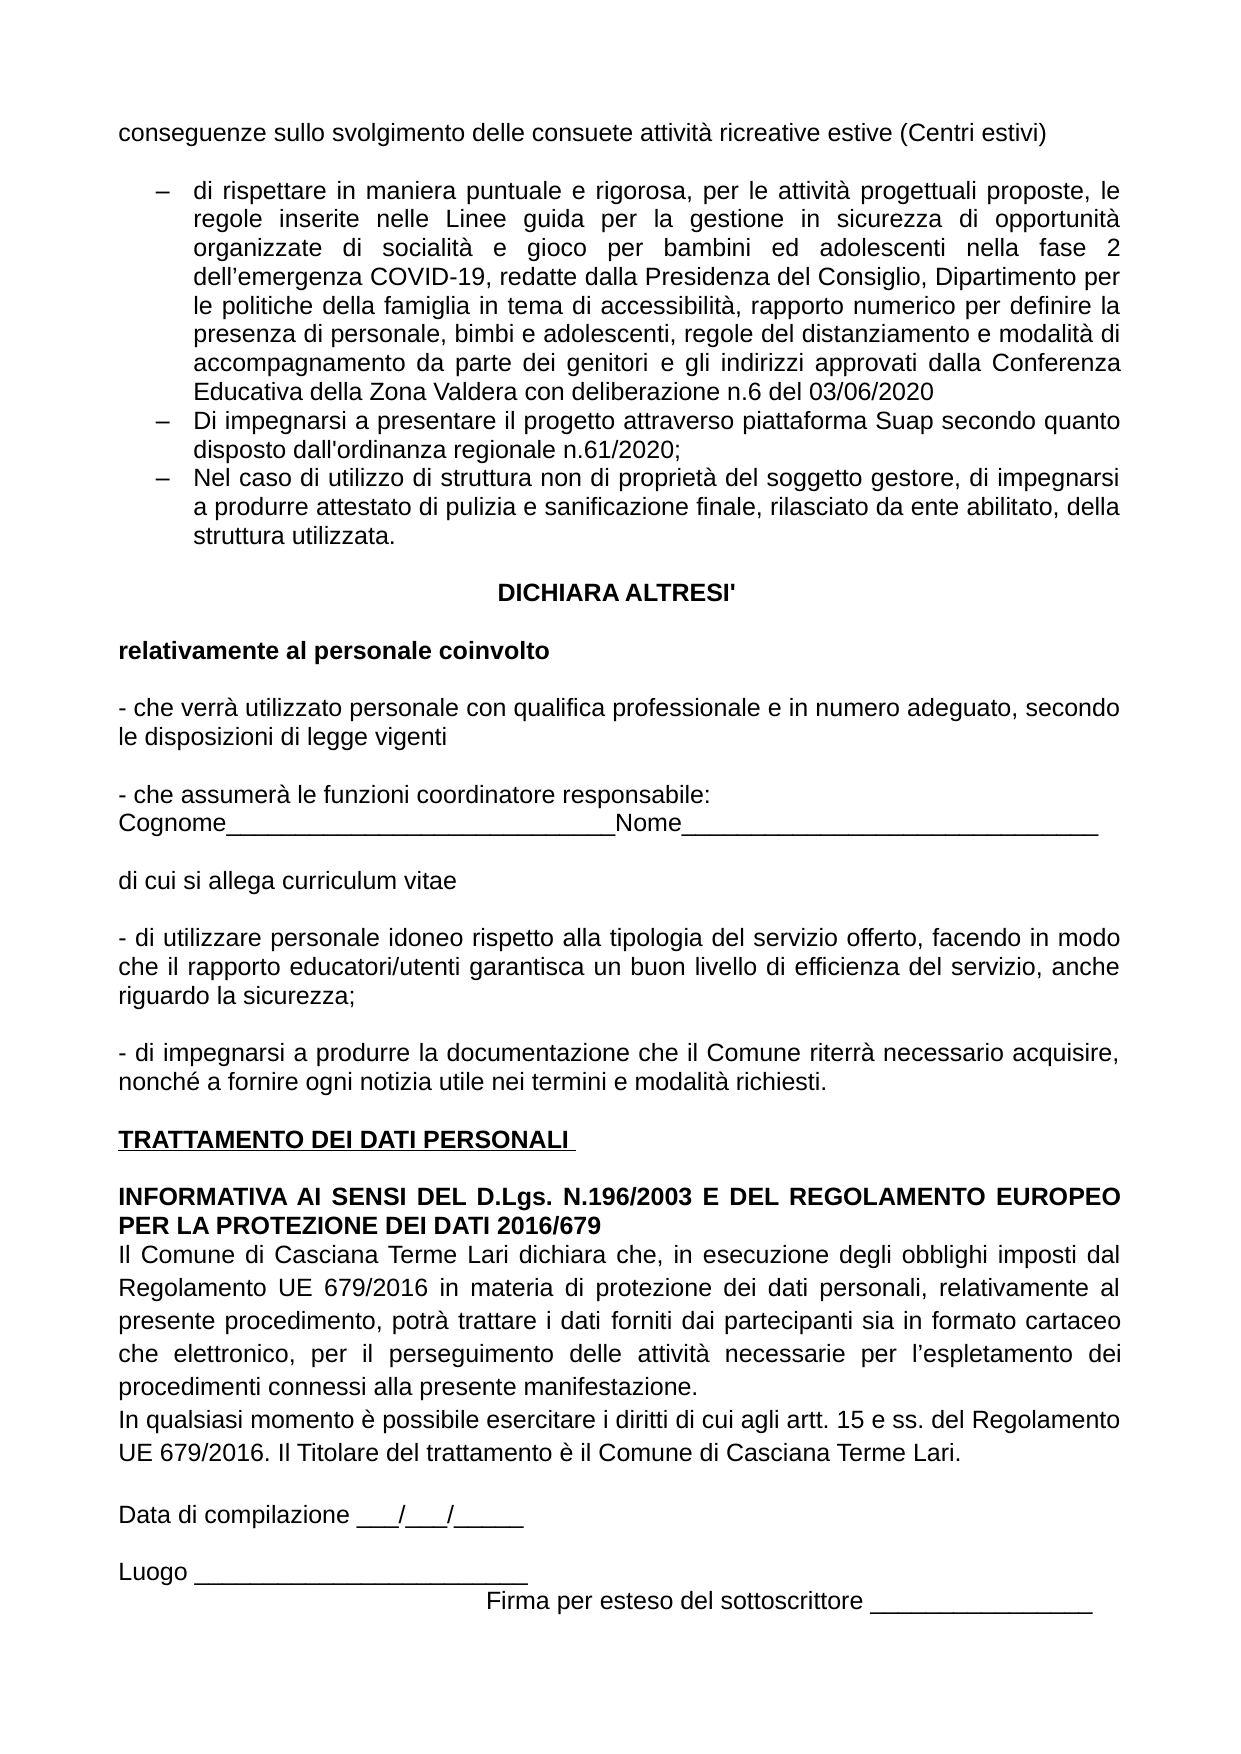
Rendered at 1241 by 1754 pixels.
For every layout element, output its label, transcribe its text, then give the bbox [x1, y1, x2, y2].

text - che assumerà le funzioni coordinatore responsabile: [118, 780, 1122, 808]
text - di utilizzare personale idoneo rispetto alla tipologia del servizio offerto, facendo in modo che il rapporto educatori/utenti garantisca un buon livello di efficienza del servizio, anche riguardo la sicurezza; [118, 923, 1122, 1010]
list di rispettare in maniera puntuale e rigorosa, per le attività progettuali proposte, le regole inserite nelle Linee guida per la gestione in sicurezza di opportunità organizzate di socialità e gioco per bambini ed adolescenti nella fase 2 dell’emergenza COVID-19, redatte dalla Presidenza del Consiglio, Dipartimento per le politiche della famiglia in tema di accessibilità, rapporto numerico per definire la presenza di personale, bimbi e adolescenti, regole del distanziamento e modalità di accompagnamento da parte dei genitori e gli indirizzi approvati dalla Conferenza Educativa della Zona Valdera con deliberazione n.6 del 03/06/2020 [156, 176, 1122, 406]
text Il Comune di Casciana Terme Lari dichiara che, in esecuzione degli obblighi imposti dal Regolamento UE 679/2016 in materia di protezione dei dati personali, relativamente al presente procedimento, potrà trattare i dati forniti dai partecipanti sia in formato cartaceo che elettronico, per il perseguimento delle attività necessarie per l’espletamento dei procedimenti connessi alla presente manifestazione. [118, 1240, 1122, 1401]
list Nel caso di utilizzo di struttura non di proprietà del soggetto gestore, di impegnarsi a produrre attestato di pulizia e sanificazione finale, rilasciato da ente abilitato, della struttura utilizzata. [156, 463, 1122, 550]
text Firma per esteso del sottoscrittore ________________ [118, 1586, 1122, 1614]
text INFORMATIVA AI SENSI DEL D.Lgs. N.196/2003 E DEL REGOLAMENTO EUROPEO PER LA PROTEZIONE DEI DATI 2016/679 [118, 1182, 1122, 1240]
text relativamente al personale coinvolto [118, 636, 1122, 665]
list Di impegnarsi a presentare il progetto attraverso piattaforma Suap secondo quanto disposto dall'ordinanza regionale n.61/2020; [156, 406, 1122, 463]
text TRATTAMENTO DEI DATI PERSONALI [118, 1125, 1122, 1153]
text Cognome____________________________Nome______________________________ [118, 808, 1122, 837]
text In qualsiasi momento è possibile esercitare i diritti di cui agli artt. 15 e ss. del Regolamento UE 679/2016. Il Titolare del trattamento è il Comune di Casciana Terme Lari. [118, 1405, 1122, 1467]
text - che verrà utilizzato personale con qualifica professionale e in numero adeguato, secondo le disposizioni di legge vigenti [118, 693, 1122, 751]
text - di impegnarsi a produrre la documentazione che il Comune riterrà necessario acquisire, nonché a fornire ogni notizia utile nei termini e modalità richiesti. [118, 1038, 1122, 1096]
text conseguenze sullo svolgimento delle consuete attività ricreative estive (Centri estivi) [118, 118, 1122, 147]
text di cui si allega curriculum vitae [118, 866, 1122, 895]
text Data di compilazione ___/___/_____ [118, 1499, 1122, 1528]
text DICHIARA ALTRESI' [118, 578, 1122, 607]
text Luogo ________________________ [118, 1557, 1122, 1586]
